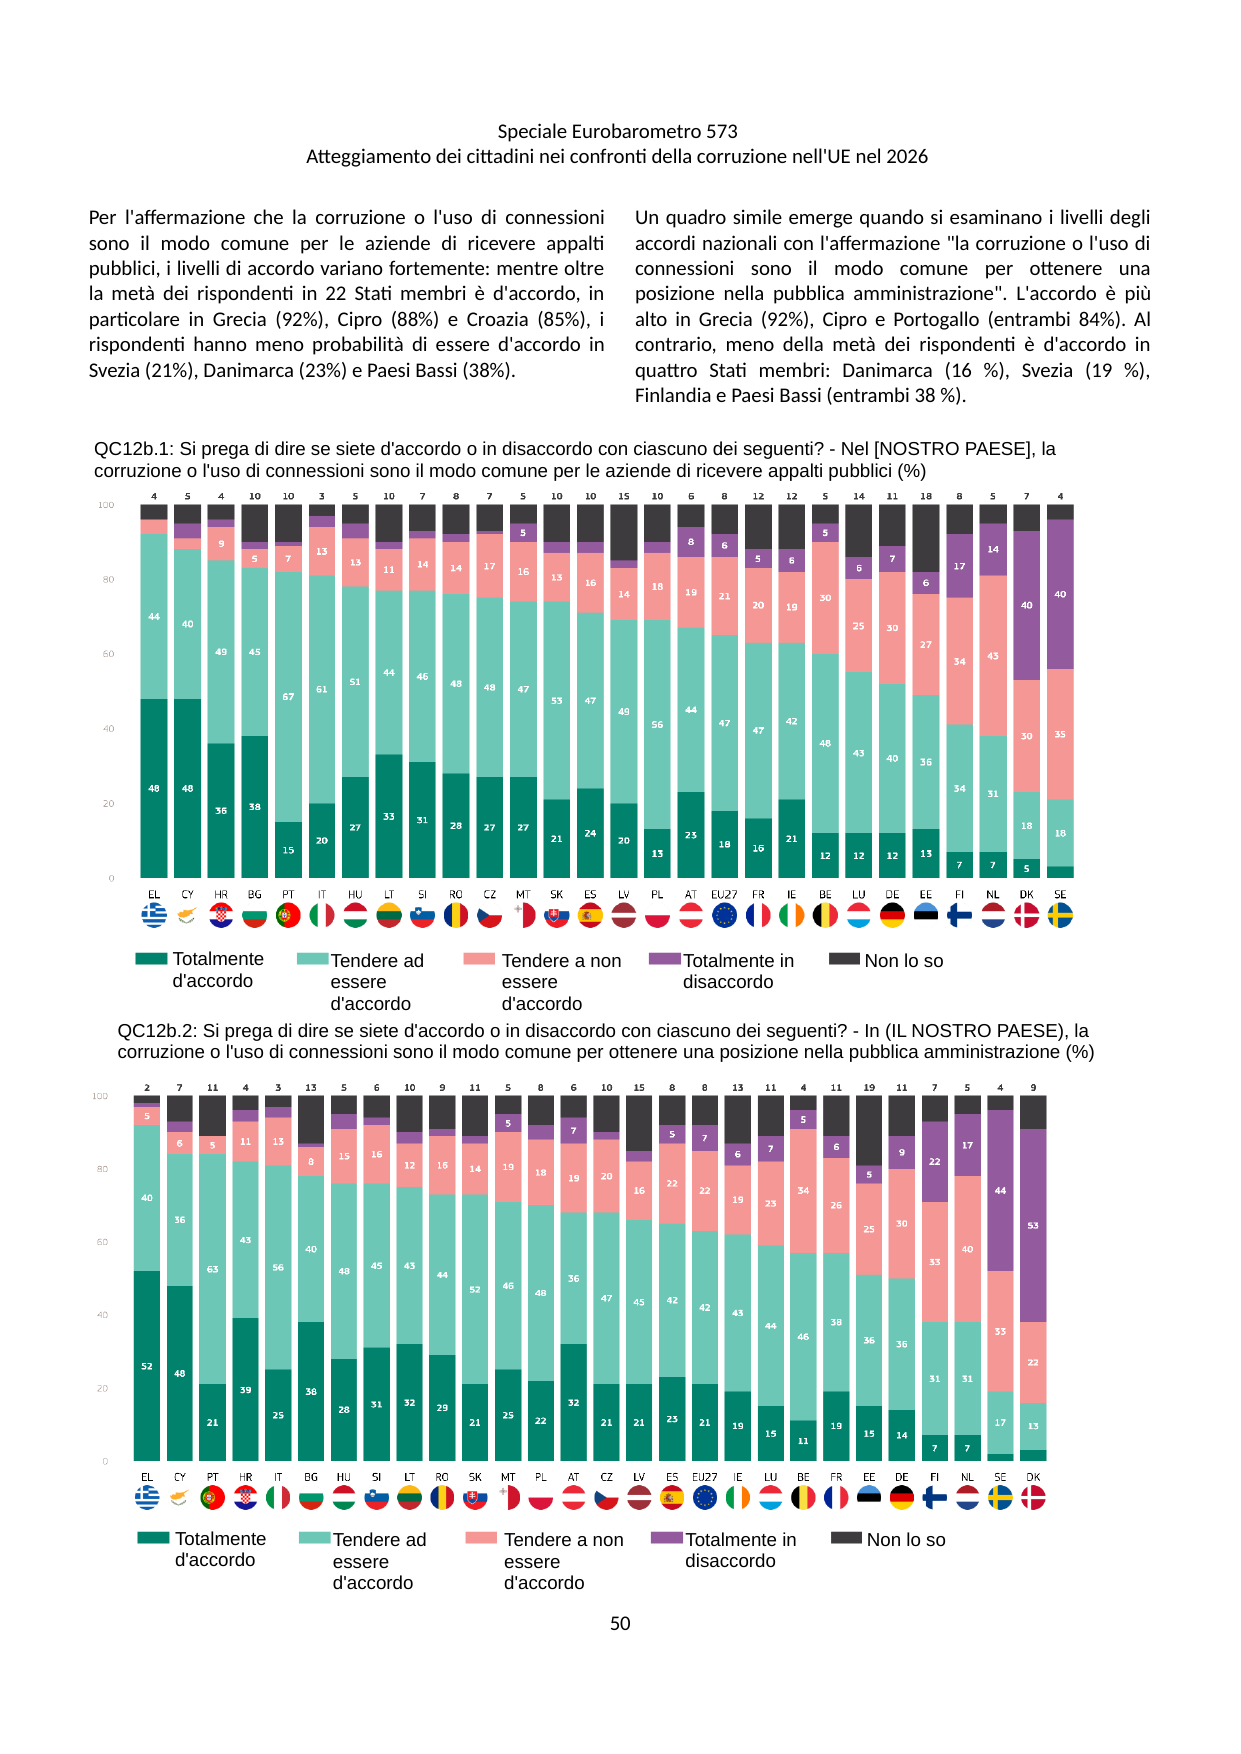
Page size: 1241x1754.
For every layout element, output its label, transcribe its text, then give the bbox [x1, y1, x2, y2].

text Per l'affermazione che la corruzione o l'uso di connessioni sono il modo comune per le aziende di ricevere appalti pubblici, i livelli di accordo variano fortemente: mentre oltre la metà dei rispondenti in 22 Stati membri è d'accordo, in particolare in Grecia (92%), Cipro (88%) e Croazia (85%), i rispondenti hanno meno probabilità di essere d'accordo in Svezia (21%), Danimarca (23%) e Paesi Bassi (38%). [88, 204, 605, 382]
picture [91, 483, 1090, 939]
picture [185, 956, 190, 964]
picture [134, 1527, 862, 1544]
picture [88, 1076, 1051, 1514]
picture [132, 948, 860, 965]
picture [187, 1536, 192, 1544]
text Un quadro simile emerge quando si esaminano i livelli degli accordi nazionali con l'affermazione "la corruzione o l'uso di connessioni sono il modo comune per ottenere una posizione nella pubblica amministrazione". L'accordo è più alto in Grecia (92%), Cipro e Portogallo (entrambi 84%). Al contrario, meno della metà dei rispondenti è d'accordo in quattro Stati membri: Danimarca (16 %), Svezia (19 %), Finlandia e Paesi Bassi (entrambi 38 %). [635, 204, 1152, 408]
